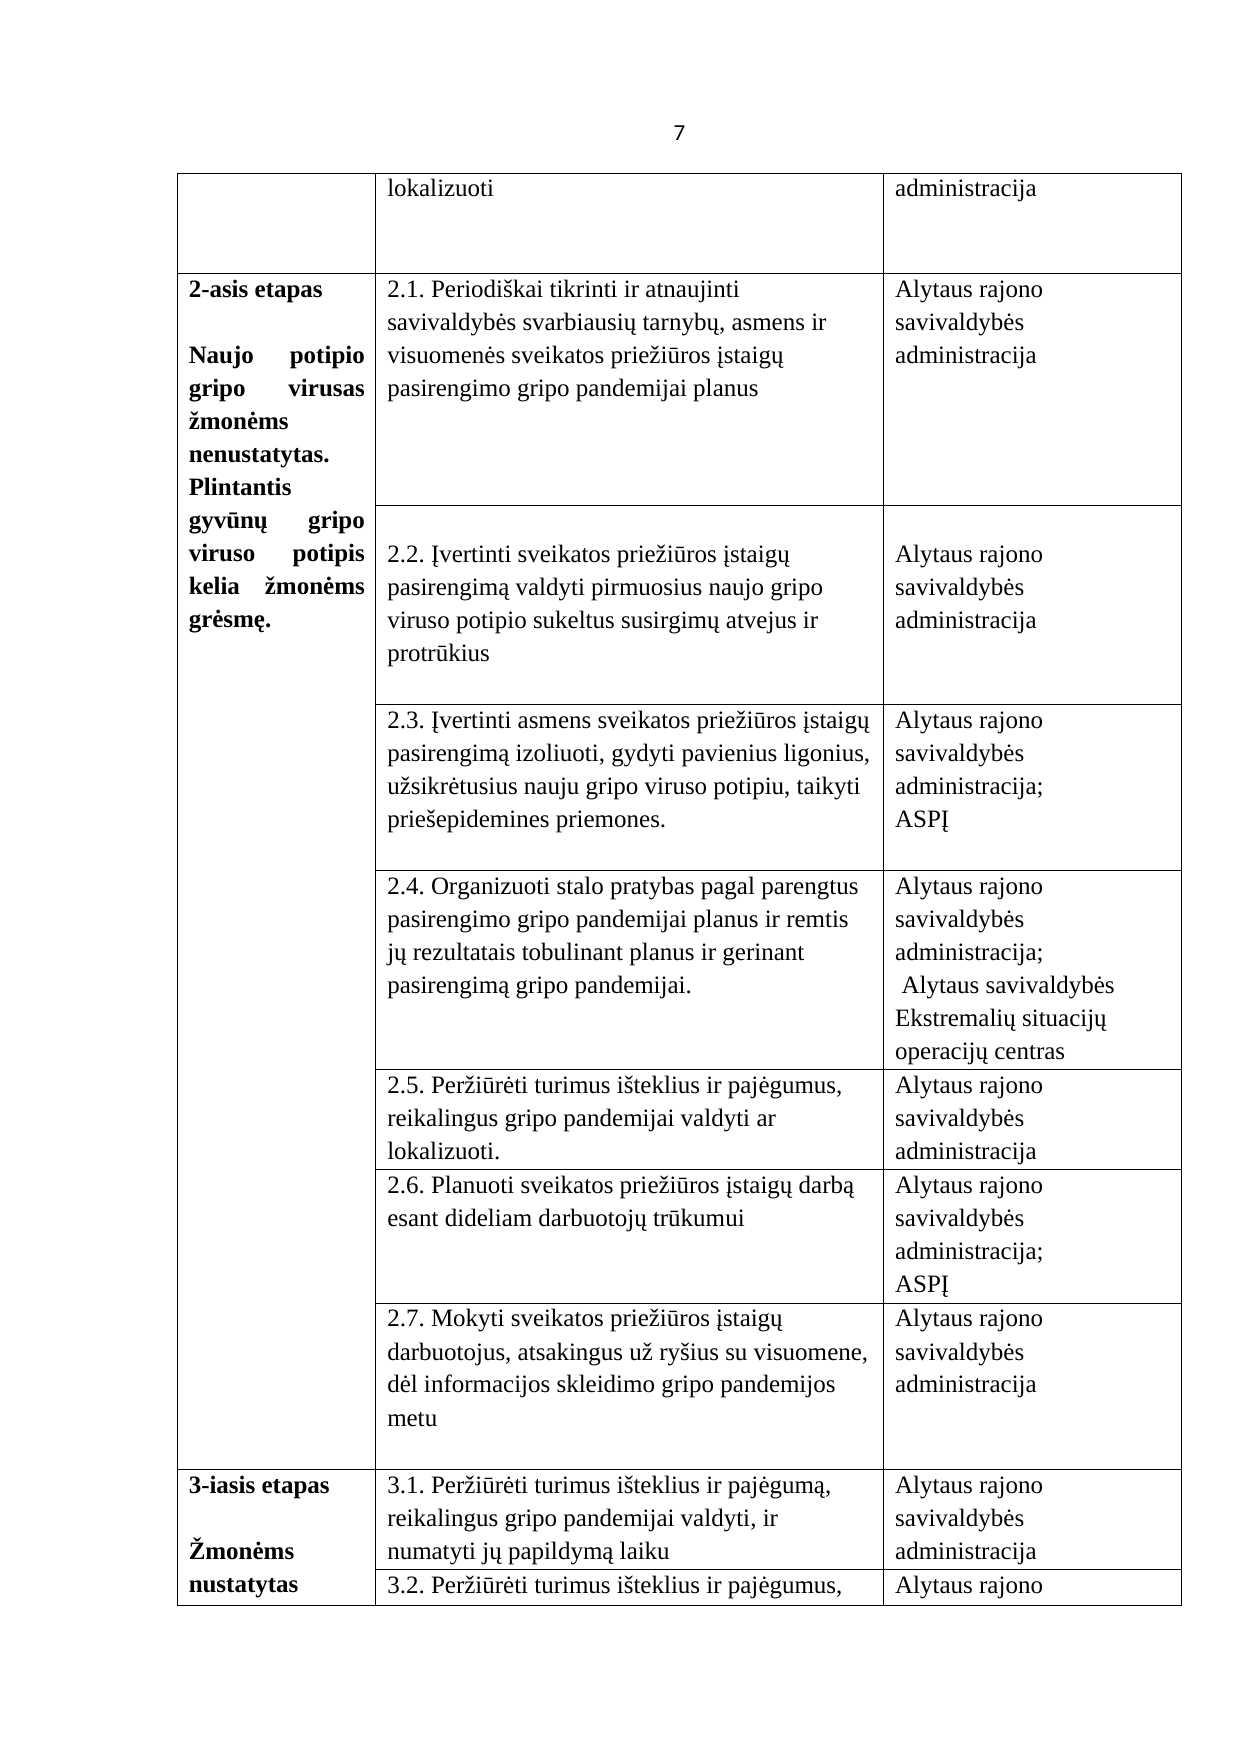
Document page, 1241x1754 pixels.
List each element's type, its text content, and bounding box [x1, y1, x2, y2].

table_cell 3.2. Peržiūrėti turimus išteklius ir pajėgumus, [376, 1570, 883, 1605]
table_cell 2.5. Peržiūrėti turimus išteklius ir pajėgumus, reikalingus gripo pandemijai valdyti ar lokalizuoti. [376, 1070, 883, 1169]
table_cell Alytaus rajono savivaldybės administracija [884, 1304, 1181, 1469]
table_cell administracija [884, 174, 1181, 273]
table_cell 2.3. Įvertinti asmens sveikatos priežiūros įstaigų pasirengimą izoliuoti, gydyti pavienius ligonius, užsikrėtusius nauju gripo viruso potipiu, taikyti priešepidemines priemones. [376, 705, 883, 870]
table_cell 2-asis etapas Naujo potipio gripo virusas žmonėms nenustatytas. Plintantis gyvūnų gripo viruso potipis kelia žmonėms grėsmę. [178, 274, 375, 1469]
table_cell Alytaus rajono savivaldybės administracija; Alytaus savivaldybės Ekstremalių situacijų operacijų centras [884, 871, 1181, 1069]
table_cell Alytaus rajono savivaldybės administracija [884, 1470, 1181, 1569]
table_cell 3-iasis etapas Žmonėms nustatytas [178, 1470, 375, 1605]
table_cell 2.6. Planuoti sveikatos priežiūros įstaigų darbą esant dideliam darbuotojų trūkumui [376, 1170, 883, 1302]
table_cell 2.1. Periodiškai tikrinti ir atnaujinti savivaldybės svarbiausių tarnybų, asmens ir visuomenės sveikatos priežiūros įstaigų pasirengimo gripo pandemijai planus [376, 274, 883, 505]
table_cell [178, 174, 375, 273]
table_cell Alytaus rajono savivaldybės administracija [884, 506, 1181, 704]
table_cell Alytaus rajono [884, 1570, 1181, 1605]
table_cell Alytaus rajono savivaldybės administracija [884, 274, 1181, 505]
table_cell 2.2. Įvertinti sveikatos priežiūros įstaigų pasirengimą valdyti pirmuosius naujo gripo viruso potipio sukeltus susirgimų atvejus ir protrūkius [376, 506, 883, 704]
table_cell Alytaus rajono savivaldybės administracija; ASPĮ [884, 1170, 1181, 1302]
table_cell Alytaus rajono savivaldybės administracija; ASPĮ [884, 705, 1181, 870]
table_cell lokalizuoti [376, 174, 883, 273]
table_cell 2.4. Organizuoti stalo pratybas pagal parengtus pasirengimo gripo pandemijai planus ir remtis jų rezultatais tobulinant planus ir gerinant pasirengimą gripo pandemijai. [376, 871, 883, 1069]
table_cell 2.7. Mokyti sveikatos priežiūros įstaigų darbuotojus, atsakingus už ryšius su visuomene, dėl informacijos skleidimo gripo pandemijos metu [376, 1304, 883, 1469]
table_cell 3.1. Peržiūrėti turimus išteklius ir pajėgumą, reikalingus gripo pandemijai valdyti, ir numatyti jų papildymą laiku [376, 1470, 883, 1569]
table_cell Alytaus rajono savivaldybės administracija [884, 1070, 1181, 1169]
